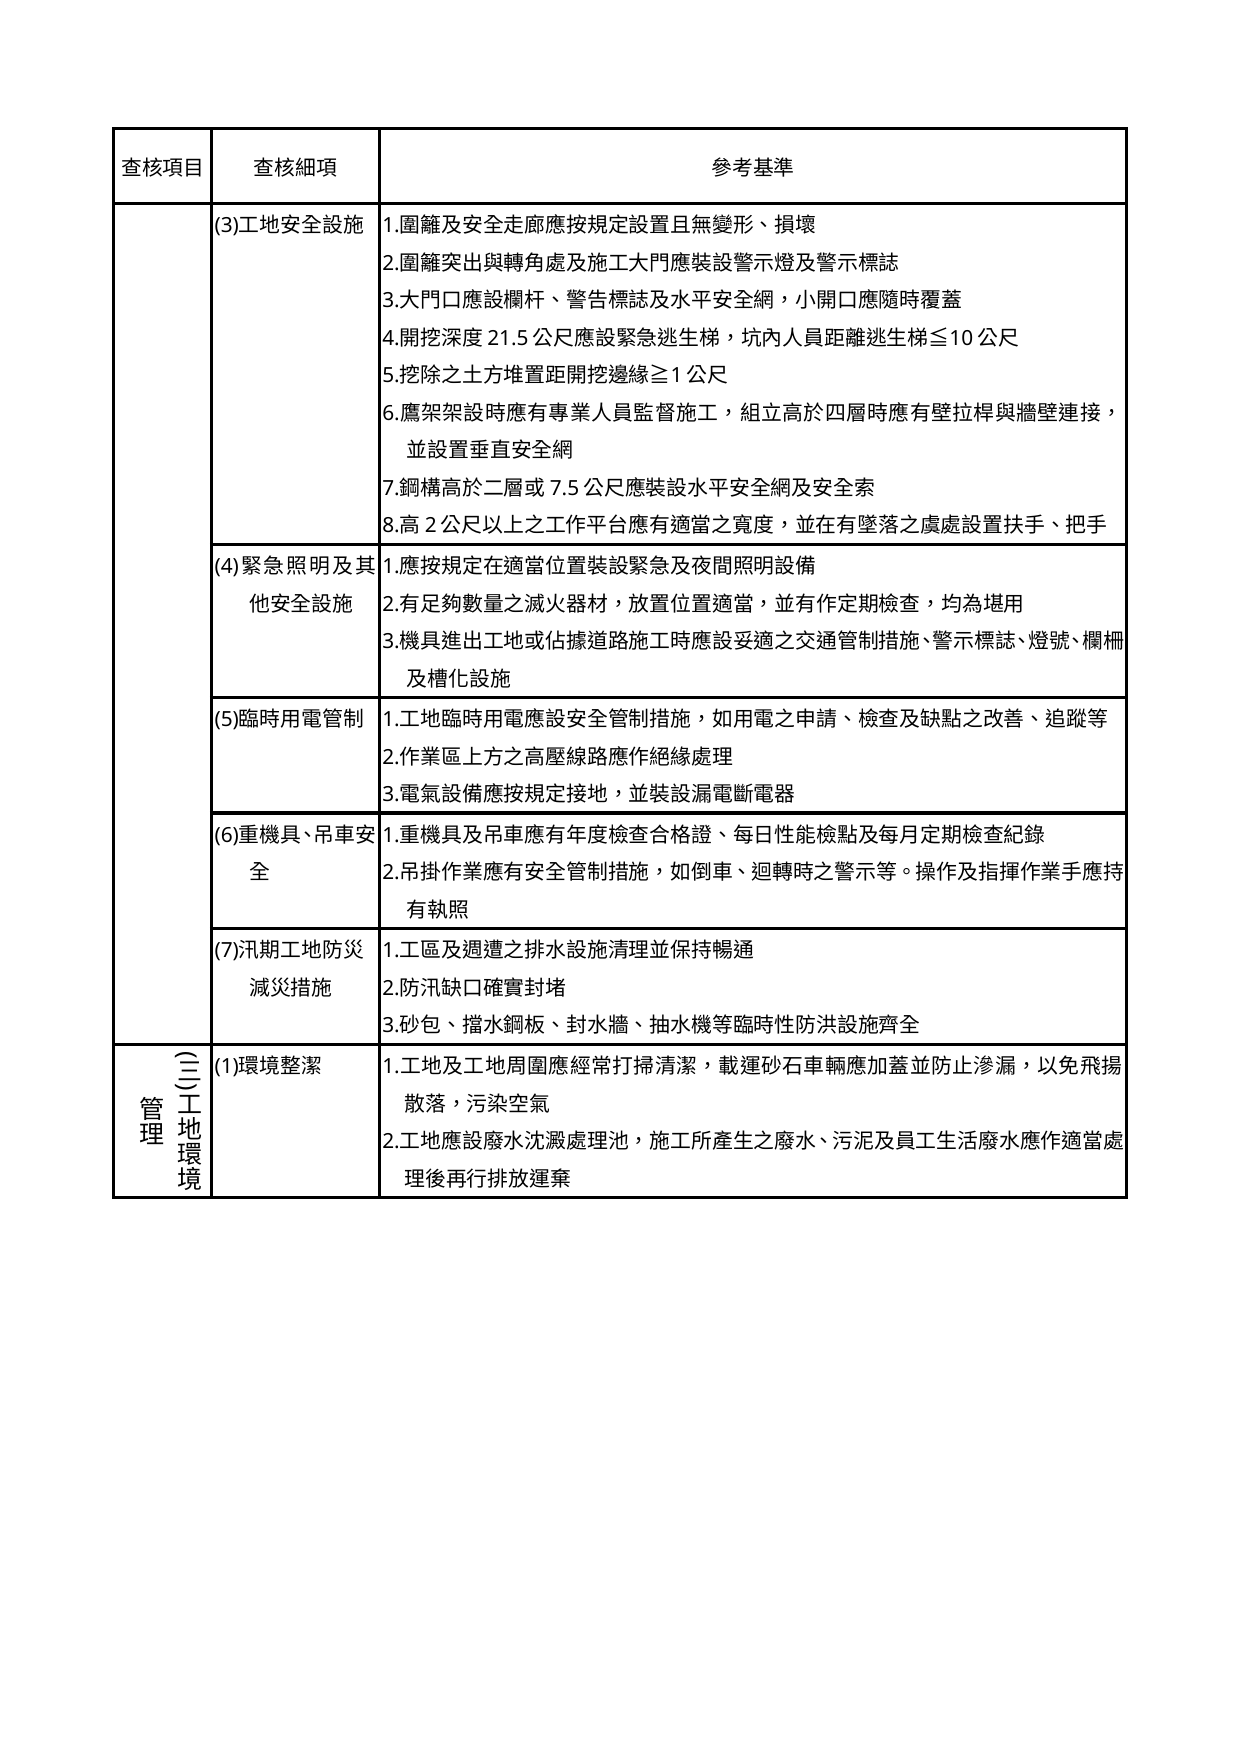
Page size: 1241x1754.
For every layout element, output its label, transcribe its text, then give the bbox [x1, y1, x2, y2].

table_cell 1.圍籬及安全走廊應按規定設置且無變形、損壞 2.圍籬突出與轉角處及施工大門應裝設警示燈及警示標誌 3.大門口應設欄杆、警告標誌及水平安全網，小開口應隨時覆蓋 4.開挖深度21.5公尺應設緊急逃生梯，坑內人員距離逃生梯≦10公尺 5.挖除之土方堆置距開挖邊緣≧1公尺 6.鷹架架設時應有專業人員監督施工，組立高於四層時應有壁拉桿與牆壁連接，並設置垂直安全網 7.鋼構高於二層或7.5公尺應裝設水平安全網及安全索 8.高2公尺以上之工作平台應有適當之寬度，並在有墜落之虞處設置扶手、把手 [381, 205, 1125, 543]
table_cell 1.工區及週遭之排水設施清理並保持暢通 2.防汛缺口確實封堵 3.砂包、擋水鋼板、封水牆、抽水機等臨時性防洪設施齊全 [381, 930, 1125, 1043]
table_cell (6)重機具、吊車安全 [213, 815, 378, 927]
table_header 查核項目 [115, 130, 210, 202]
table_cell 1.工地臨時用電應設安全管制措施，如用電之申請、檢查及缺點之改善、追蹤等 2.作業區上方之高壓線路應作絕緣處理 3.電氣設備應按規定接地，並裝設漏電斷電器 [381, 699, 1125, 811]
table_header 參考基準 [381, 130, 1125, 202]
table_cell 1.應按規定在適當位置裝設緊急及夜間照明設備 2.有足夠數量之滅火器材，放置位置適當，並有作定期檢查，均為堪用 3.機具進出工地或佔據道路施工時應設妥適之交通管制措施、警示標誌、燈號、欄柵及槽化設施 [381, 546, 1125, 696]
table_cell (5)臨時用電管制 [213, 699, 378, 811]
table_header 查核細項 [213, 130, 378, 202]
table_cell 1.重機具及吊車應有年度檢查合格證、每日性能檢點及每月定期檢查紀錄 2.吊掛作業應有安全管制措施，如倒車、迴轉時之警示等。操作及指揮作業手應持有執照 [381, 815, 1125, 927]
table_cell 1.工地及工地周圍應經常打掃清潔，載運砂石車輛應加蓋並防止滲漏，以免飛揚散落，污染空氣 2.工地應設廢水沈澱處理池，施工所產生之廢水、污泥及員工生活廢水應作適當處理後再行排放運棄 [381, 1046, 1125, 1196]
table_cell (1)環境整潔 [213, 1046, 378, 1196]
table_cell (3)工地安全設施 [213, 205, 378, 543]
table_cell (4)緊急照明及其他安全設施 [213, 546, 378, 696]
table_cell (三)工地環境管理 [115, 1046, 210, 1196]
table_cell [115, 205, 210, 1043]
table_cell (7)汛期工地防災減災措施 [213, 930, 378, 1043]
